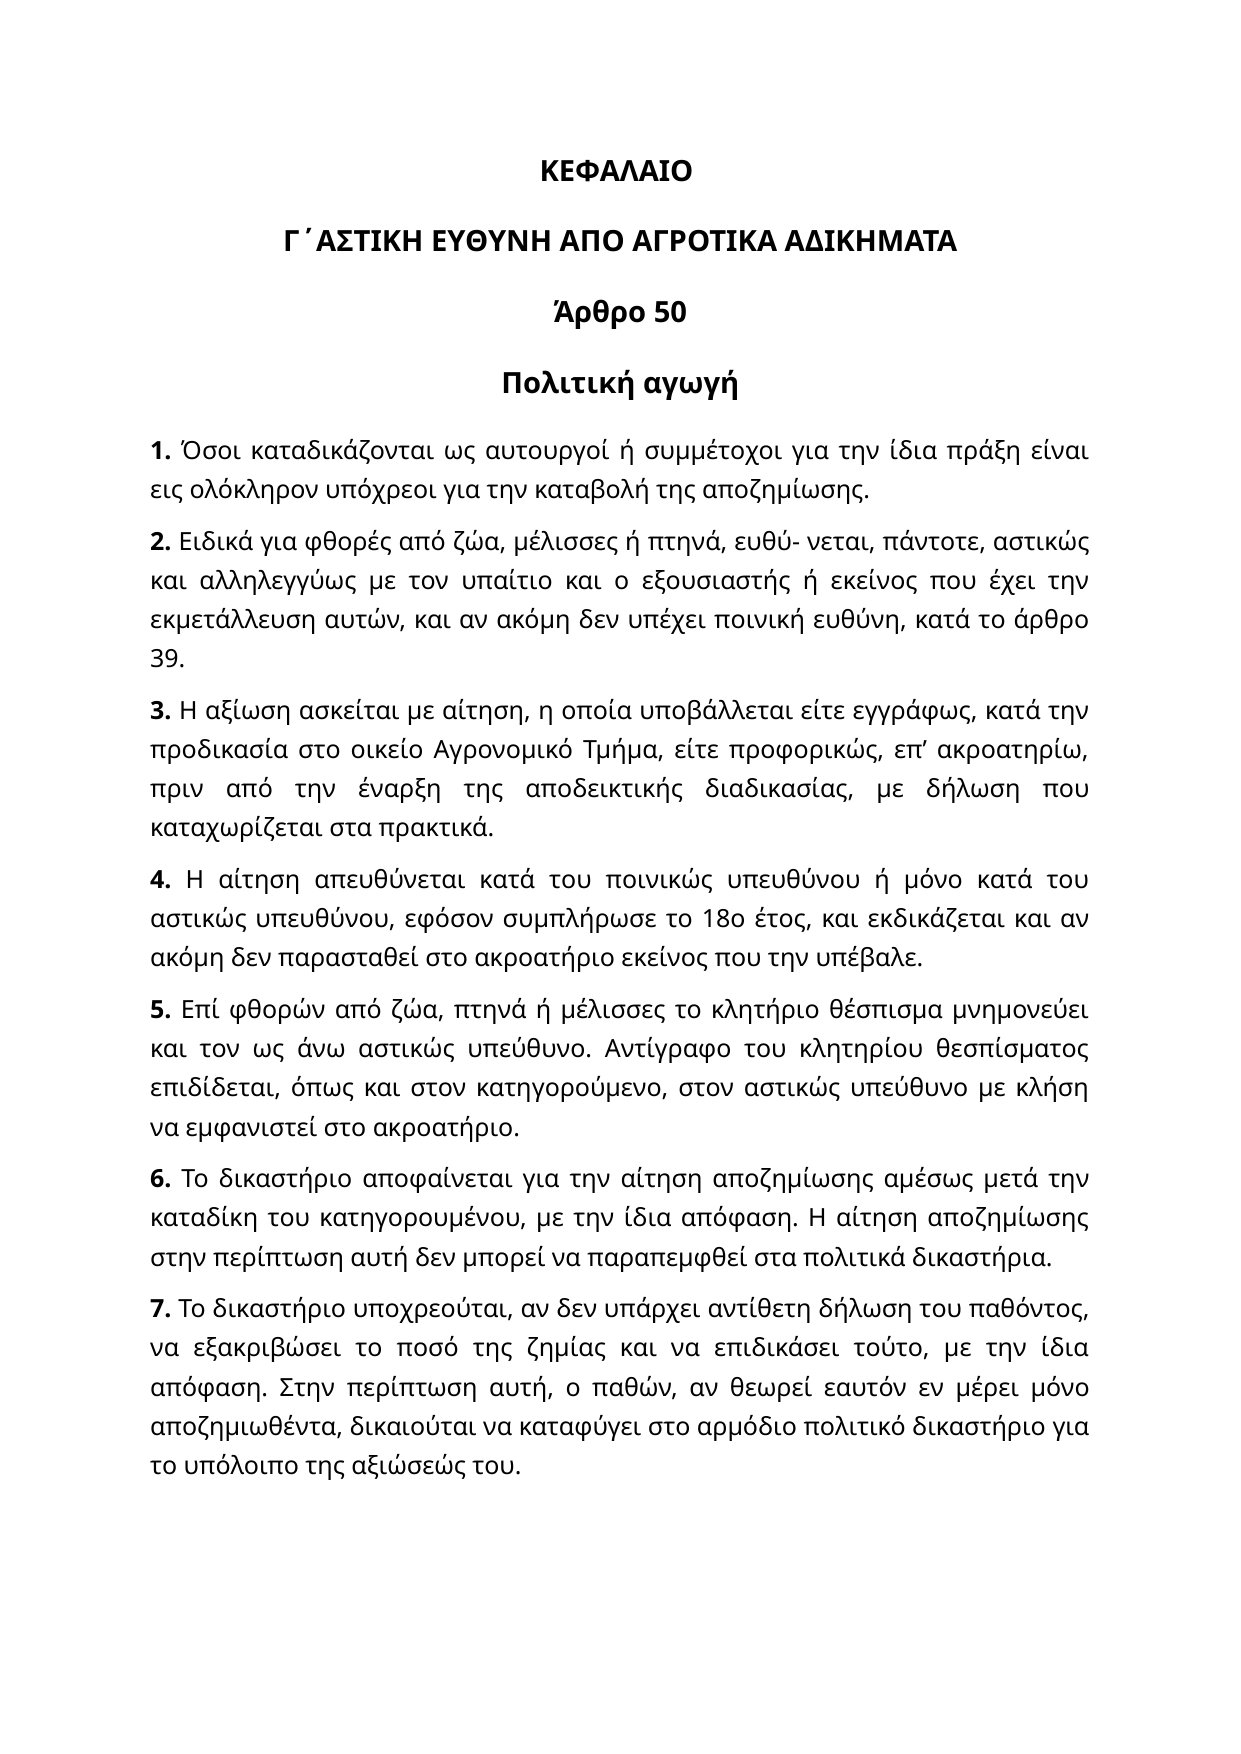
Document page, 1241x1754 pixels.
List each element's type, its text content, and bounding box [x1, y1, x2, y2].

text 6. Το δικαστήριο αποφαίνεται για την αίτηση αποζημίωσης αμέσως μετά την καταδίκη του κατηγορουμένου, με την ίδια απόφαση. Η αίτηση αποζημίωσης στην περίπτωση αυτή δεν μπορεί να παραπεμφθεί στα πολιτικά δικαστήρια. [150, 1161, 1090, 1273]
text 5. Επί φθορών από ζώα, πτηνά ή μέλισσες το κλητήριο θέσπισμα μνημονεύει και τον ως άνω αστικώς υπεύθυνο. Αντίγραφο του κλητηρίου θεσπίσματος επιδίδεται, όπως και στον κατηγορούμενο, στον αστικώς υπεύθυνο με κλήση να εμφανιστεί στο ακροατήριο. [150, 992, 1090, 1143]
text 3. Η αξίωση ασκείται με αίτηση, η οποία υποβάλλεται είτε εγγράφως, κατά την προδικασία στο οικείο Αγρονομικό Τμήμα, είτε προφορικώς, επ’ ακροατηρίω, πριν από την έναρξη της αποδεικτικής διαδικασίας, με δήλωση που καταχωρίζεται στα πρακτικά. [150, 692, 1090, 844]
text 7. Το δικαστήριο υποχρεούται, αν δεν υπάρχει αντίθετη δήλωση του παθόντος, να εξακριβώσει το ποσό της ζημίας και να επιδικάσει τούτο, με την ίδια απόφαση. Στην περίπτωση αυτή, ο παθών, αν θεωρεί εαυτόν εν μέρει μόνο αποζημιωθέντα, δικαιούται να καταφύγει στο αρμόδιο πολιτικό δικαστήριο για το υπόλοιπο της αξιώσεώς του. [150, 1291, 1090, 1482]
text 1. Όσοι καταδικάζονται ως αυτουργοί ή συμμέτοχοι για την ίδια πράξη είναι εις ολόκληρον υπόχρεοι για την καταβολή της αποζημίωσης. [150, 432, 1090, 506]
text 2. Ειδικά για φθορές από ζώα, μέλισσες ή πτηνά, ευθύ- νεται, πάντοτε, αστικώς και αλληλεγγύως με τον υπαίτιο και ο εξουσιαστής ή εκείνος που έχει την εκμετάλλευση αυτών, και αν ακόμη δεν υπέχει ποινική ευθύνη, κατά το άρθρο 39. [150, 523, 1090, 675]
subtitle Πολιτική αγωγή [150, 362, 1090, 402]
subtitle Άρθρο 50 [150, 291, 1090, 331]
subtitle Γ΄ΑΣΤΙΚΗ ΕΥΘΥΝΗ ΑΠΟ ΑΓΡΟΤΙΚΑ ΑΔΙΚΗΜΑΤΑ [150, 221, 1090, 260]
text 4. Η αίτηση απευθύνεται κατά του ποινικώς υπευθύνου ή μόνο κατά του αστικώς υπευθύνου, εφόσον συμπλήρωσε το 18ο έτος, και εκδικάζεται και αν ακόμη δεν παρασταθεί στο ακροατήριο εκείνος που την υπέβαλε. [150, 862, 1090, 974]
subtitle ΚΕΦΑΛΑΙΟ [150, 150, 1090, 190]
